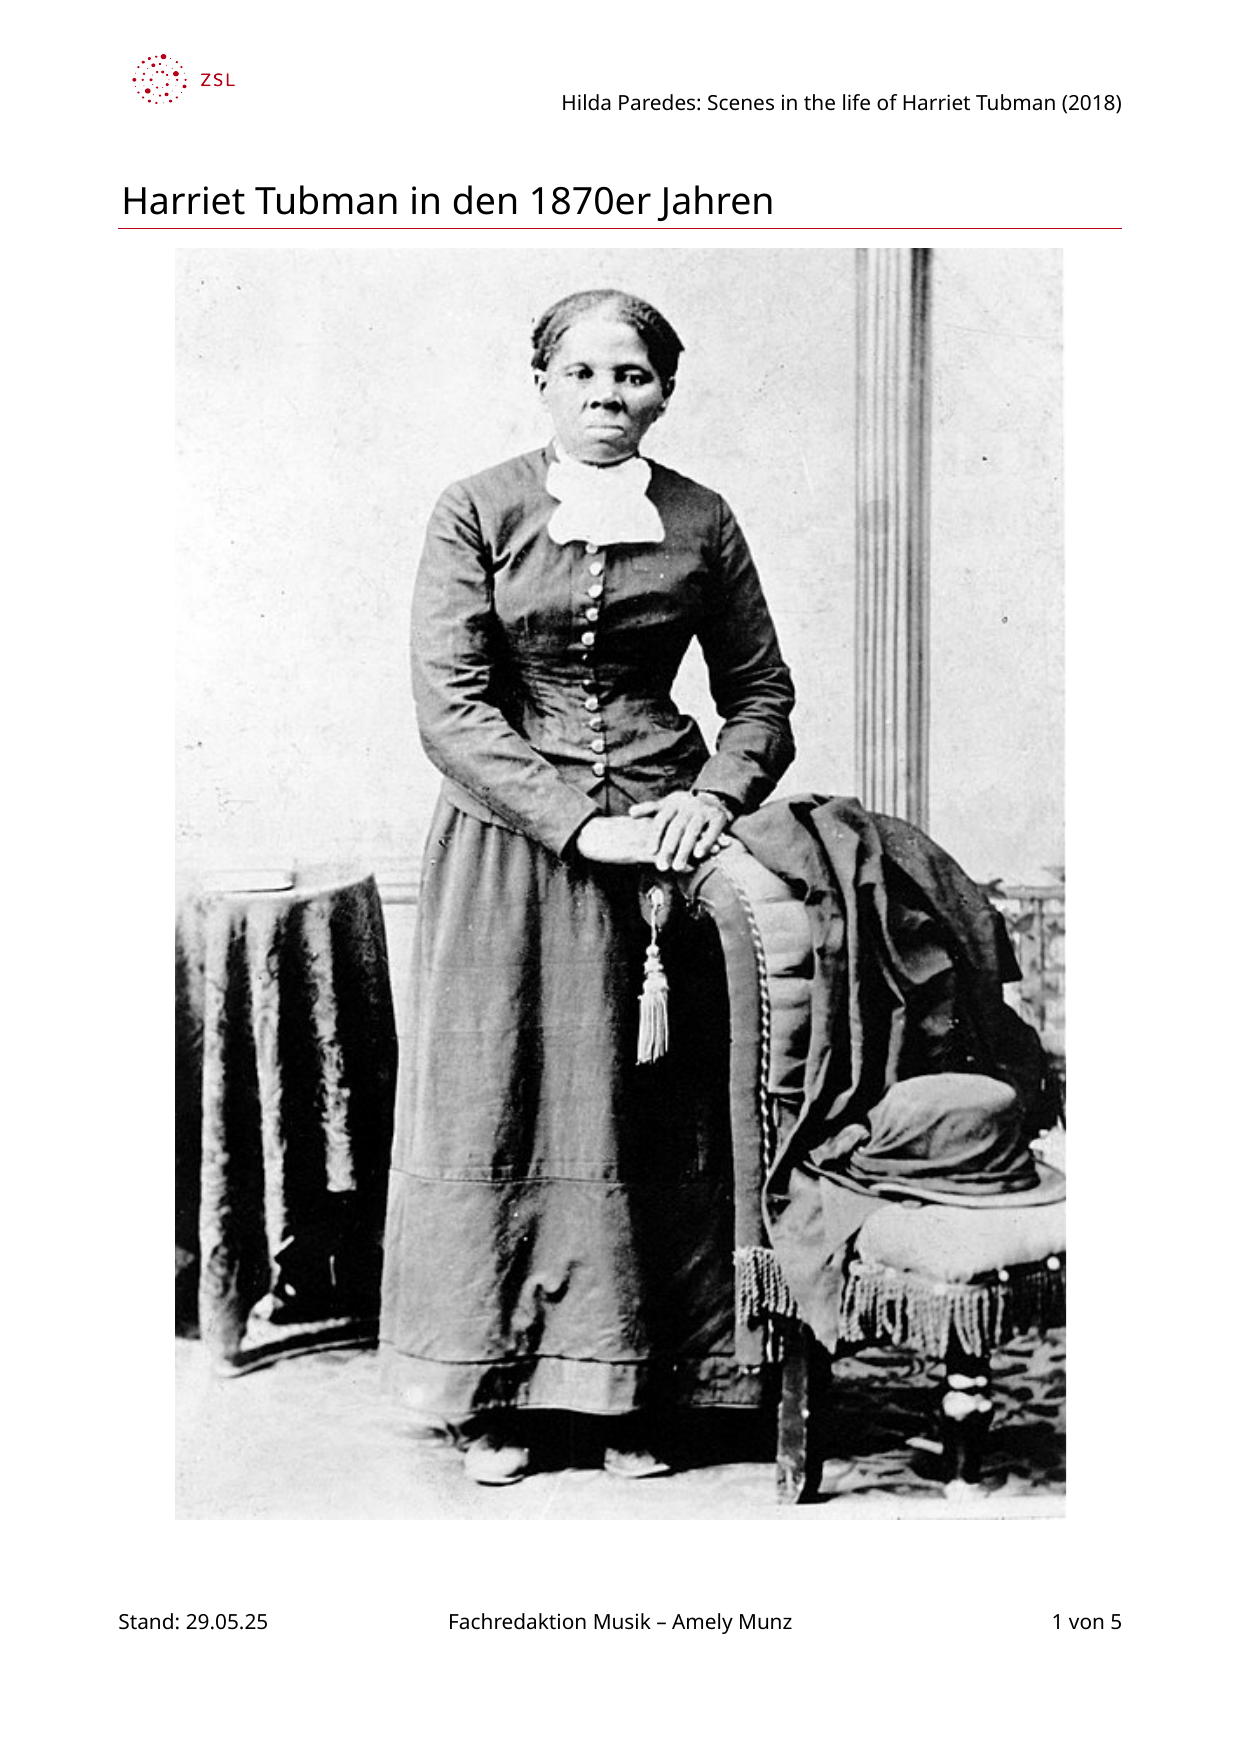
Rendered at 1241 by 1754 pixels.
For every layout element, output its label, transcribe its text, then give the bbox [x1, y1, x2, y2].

picture [175, 248, 1067, 1520]
subtitle Harriet Tubman in den 1870er Jahren [118, 171, 1122, 228]
picture [118, 42, 248, 117]
